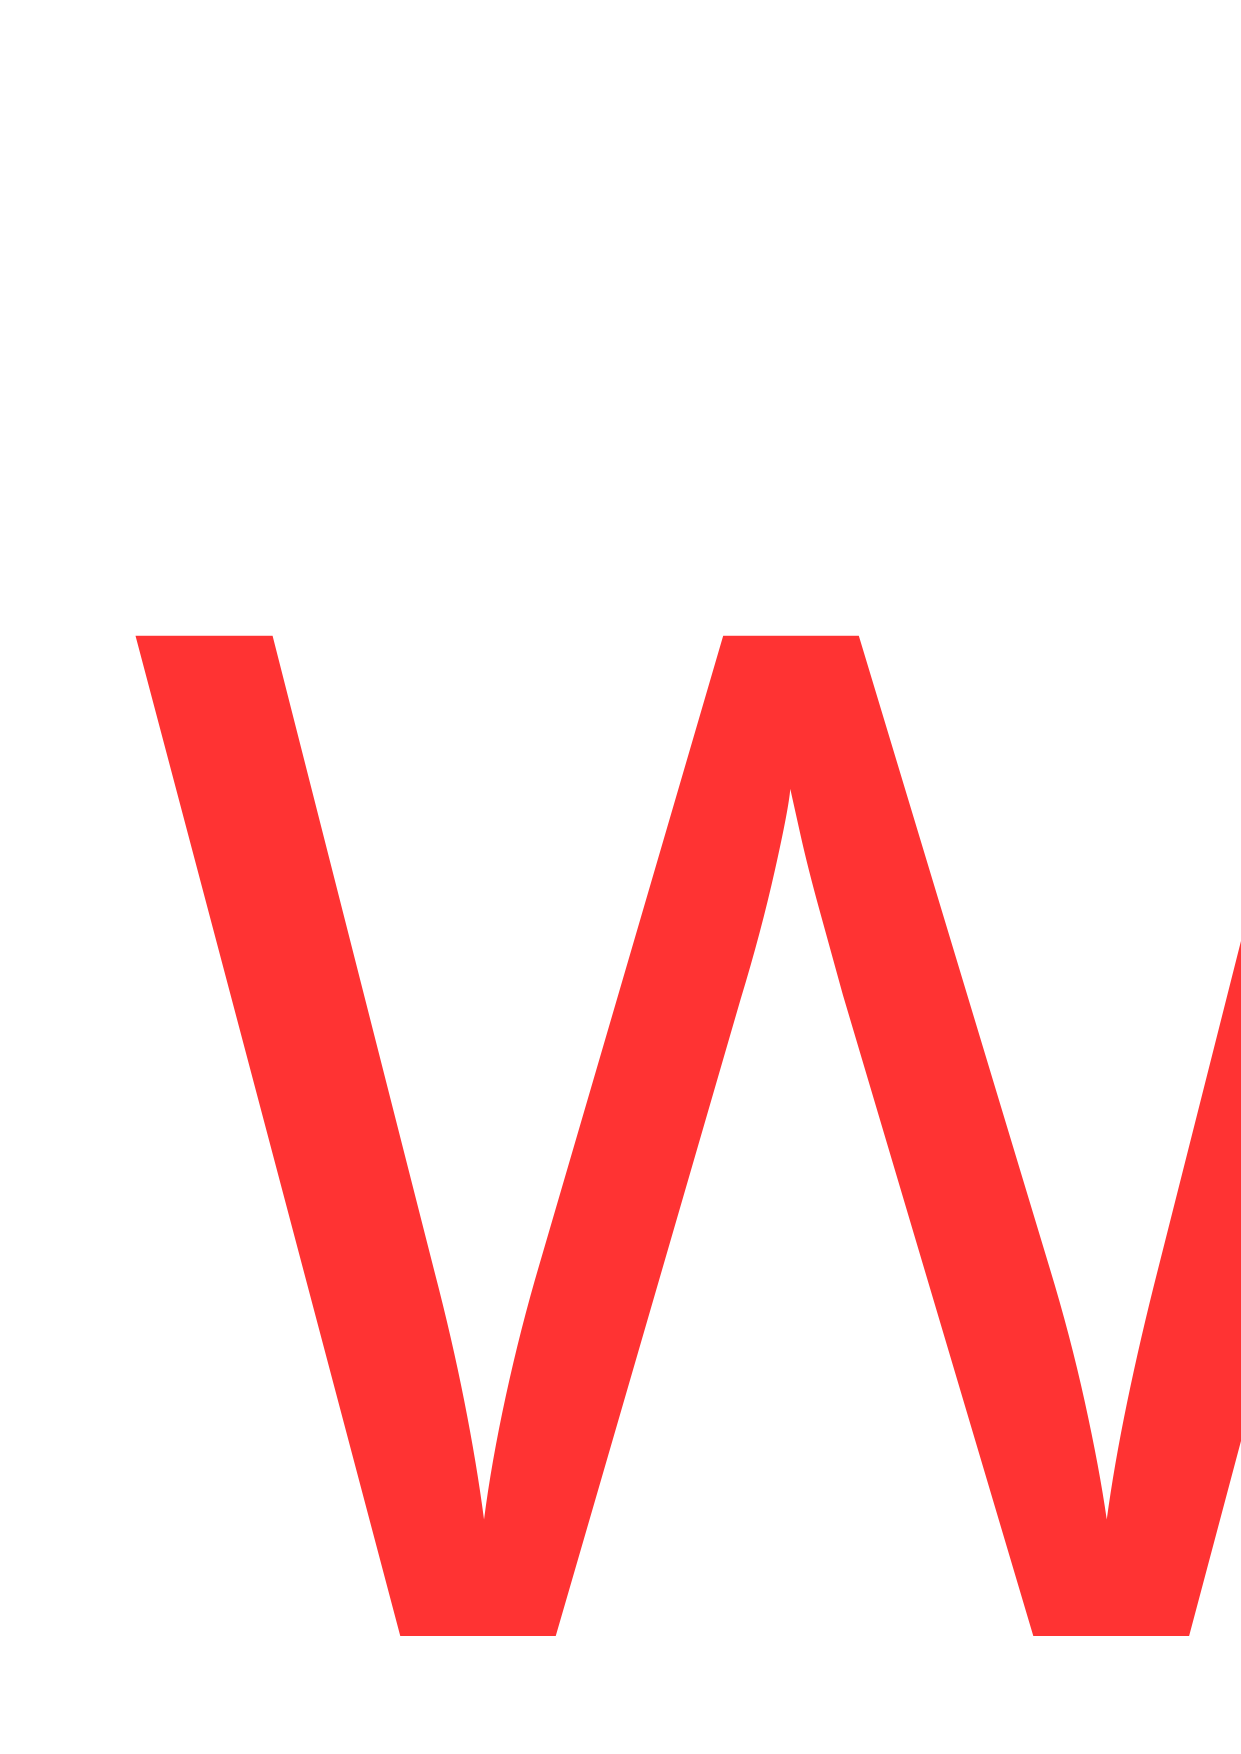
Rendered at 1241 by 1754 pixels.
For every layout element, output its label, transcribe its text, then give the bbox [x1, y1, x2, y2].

text W [118, 118, 1122, 1636]
